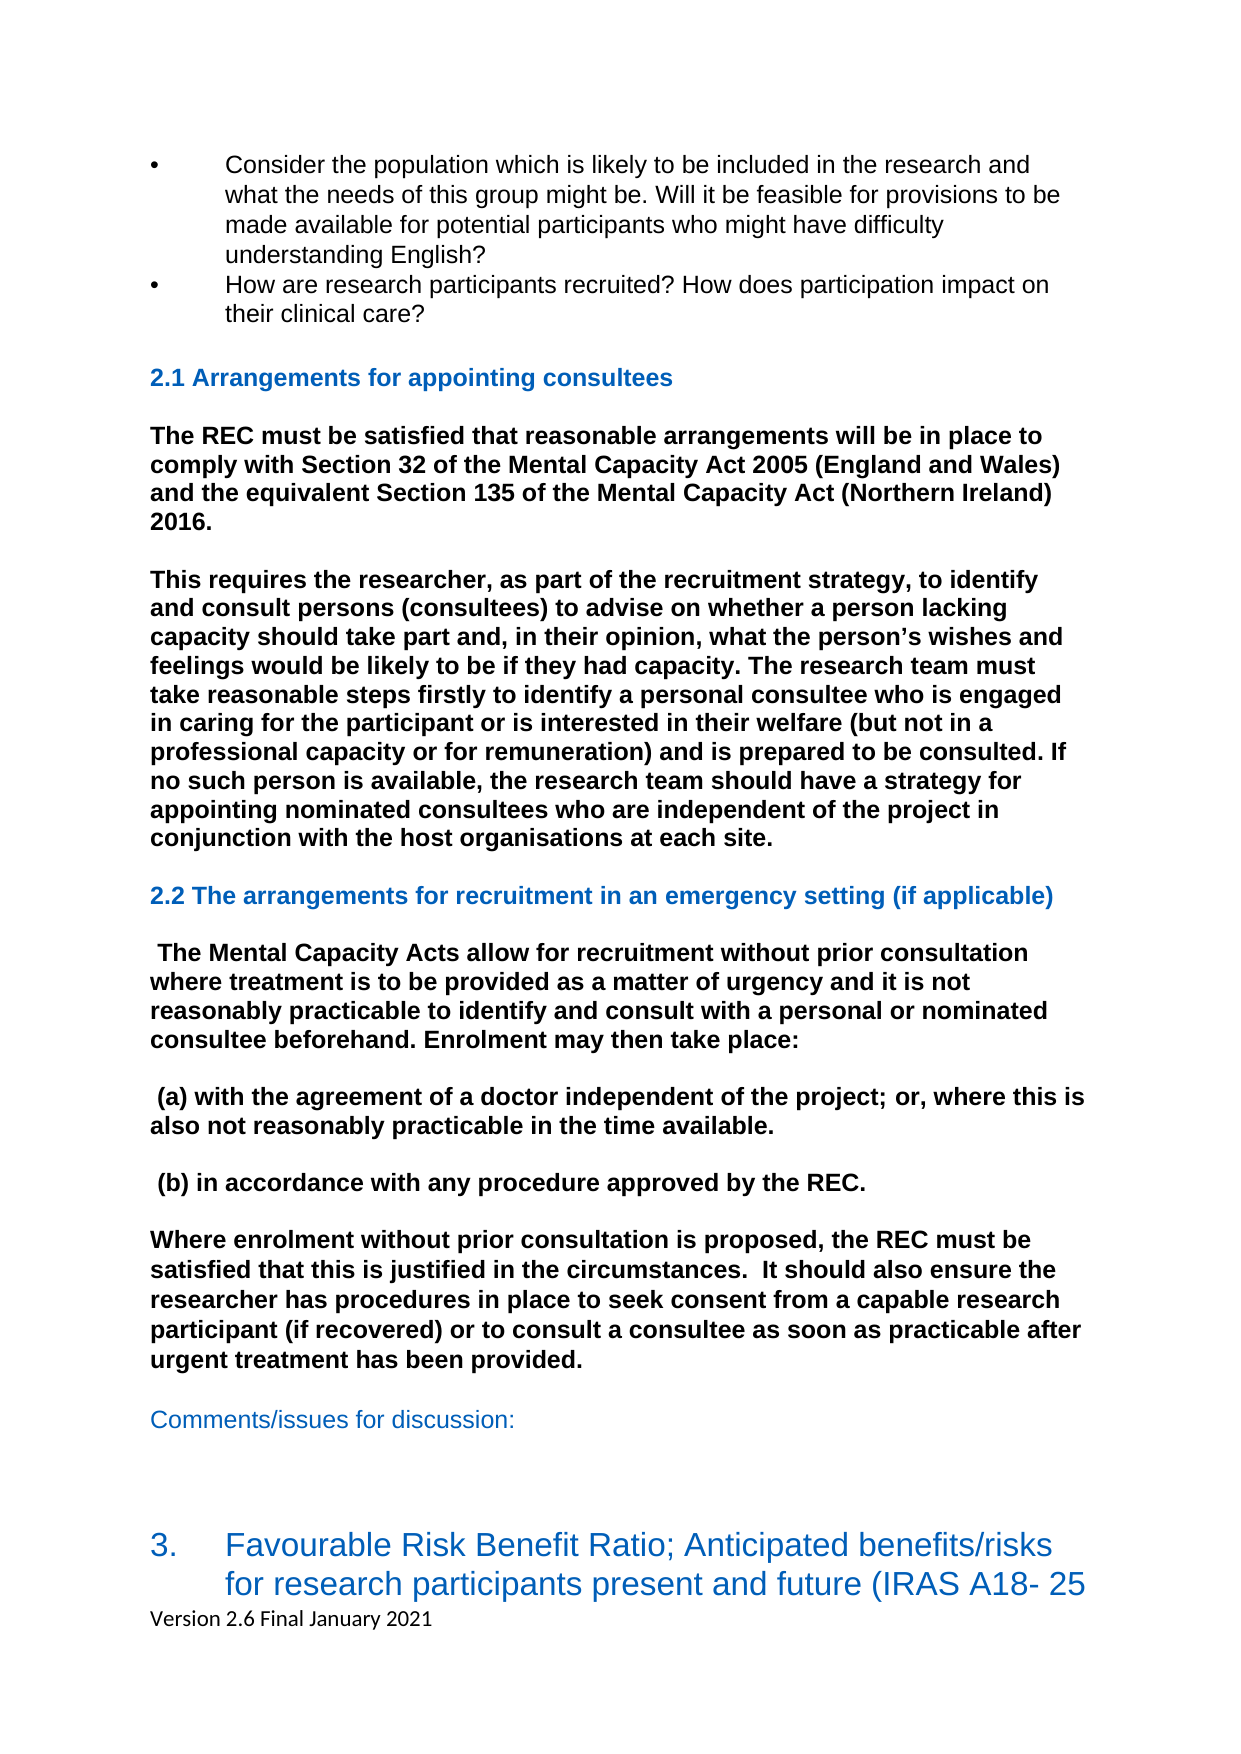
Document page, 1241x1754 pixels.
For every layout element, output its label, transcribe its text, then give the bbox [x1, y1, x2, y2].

text 3. Favourable Risk Benefit Ratio; Anticipated benefits/risks for research participants present and future (IRAS A18- 25 [150, 1524, 1090, 1603]
text The REC must be satisfied that reasonable arrangements will be in place to comply with Section 32 of the Mental Capacity Act 2005 (England and Wales) and the equivalent Section 135 of the Mental Capacity Act (Northern Ireland) 2016. [150, 421, 1090, 536]
text (a) with the agreement of a doctor independent of the project; or, where this is also not reasonably practicable in the time available. [150, 1053, 1094, 1140]
text Where enrolment without prior consultation is proposed, the REC must be satisfied that this is justified in the circumstances. It should also ensure the researcher has procedures in place to seek consent from a capable research participant (if recovered) or to consult a consultee as soon as practicable after urgent treatment has been provided. [150, 1225, 1090, 1374]
text Comments/issues for discussion: [150, 1405, 1090, 1434]
text • How are research participants recruited? How does participation impact on their clinical care? [150, 269, 1090, 328]
text (b) in accordance with any procedure approved by the REC. [150, 1140, 1094, 1197]
subtitle 2.1 Arrangements for appointing consultees [150, 363, 1090, 421]
text • Consider the population which is likely to be included in the research and what the needs of this group might be. Will it be feasible for provisions to be made available for potential participants who might have difficulty understanding English? [150, 150, 1090, 268]
text This requires the researcher, as part of the recruitment strategy, to identify and consult persons (consultees) to advise on whether a person lacking capacity should take part and, in their opinion, what the person’s wishes and feelings would be likely to be if they had capacity. The research team must take reasonable steps firstly to identify a personal consultee who is engaged in caring for the participant or is interested in their welfare (but not in a professional capacity or for remuneration) and is prepared to be consulted. If no such person is available, the research team should have a strategy for appointing nominated consultees who are independent of the project in conjunction with the host organisations at each site. [150, 565, 1090, 852]
text 2.2 The arrangements for recruitment in an emergency setting (if applicable) The Mental Capacity Acts allow for recruitment without prior consultation where treatment is to be provided as a matter of urgency and it is not reasonably practicable to identify and consult with a personal or nominated consultee beforehand. Enrolment may then take place: [150, 881, 1094, 1053]
